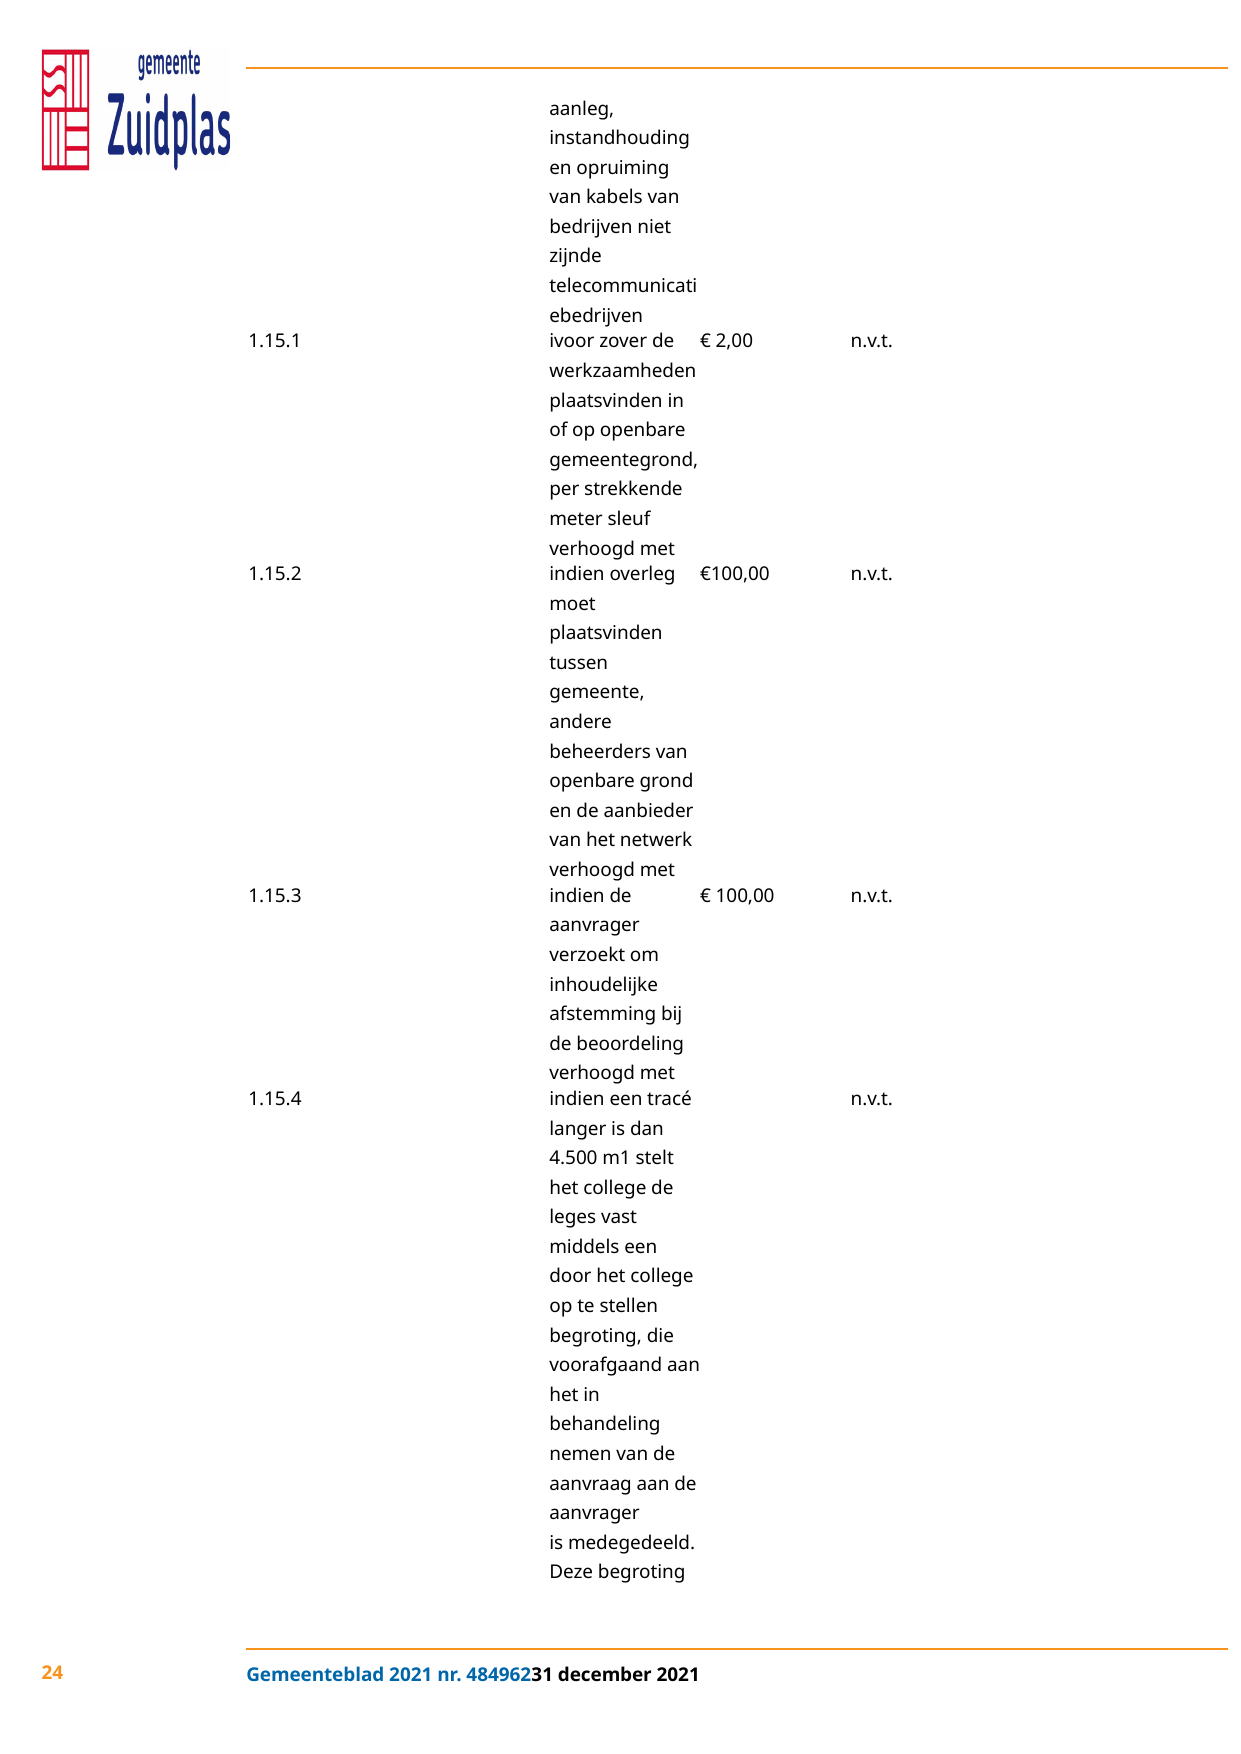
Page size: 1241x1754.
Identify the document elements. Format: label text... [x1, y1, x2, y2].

table_cell 1.15.4 [248, 1085, 549, 1584]
table_cell [1001, 882, 1152, 1085]
table_cell [700, 95, 850, 328]
table_cell [850, 95, 1001, 328]
table_cell 1.15.2 [248, 560, 549, 882]
table_cell [1001, 1085, 1152, 1584]
table_cell € 2,00 [700, 328, 850, 560]
table_cell 1.15.3 [248, 882, 549, 1085]
table_cell € 100,00 [700, 882, 850, 1085]
table_cell n.v.t. [850, 328, 1001, 560]
table_cell €100,00 [700, 560, 850, 882]
table_cell [248, 95, 549, 328]
table_cell [1001, 95, 1152, 328]
table_cell [700, 1085, 850, 1584]
table_cell [1001, 560, 1152, 882]
table_cell 1.15.1 [248, 328, 549, 560]
table_cell [1001, 328, 1152, 560]
table_cell indien overleg moet plaatsvinden tussen gemeente, andere beheerders van openbare grond en de aanbieder van het netwerk verhoogd met [549, 560, 700, 882]
table_cell indien een tracé langer is dan 4.500 m1 stelt het college de leges vast middels een door het college op te stellen begroting, die voorafgaand aan het in behandeling nemen van de aanvraag aan de aanvrager is medegedeeld. Deze begroting [549, 1085, 700, 1584]
table_cell n.v.t. [850, 1085, 1001, 1584]
table_cell n.v.t. [850, 560, 1001, 882]
table_cell aanleg, instandhouding en opruiming van kabels van bedrijven niet zijnde telecommunicatiebedrijven [549, 95, 700, 328]
table_cell n.v.t. [850, 882, 1001, 1085]
table_cell indien de aanvrager verzoekt om inhoudelijke afstemming bij de beoordeling verhoogd met [549, 882, 700, 1085]
table_cell ivoor zover de werkzaamheden plaatsvinden in of op openbare gemeentegrond, per strekkende meter sleuf verhoogd met [549, 328, 700, 560]
picture [41, 47, 231, 172]
